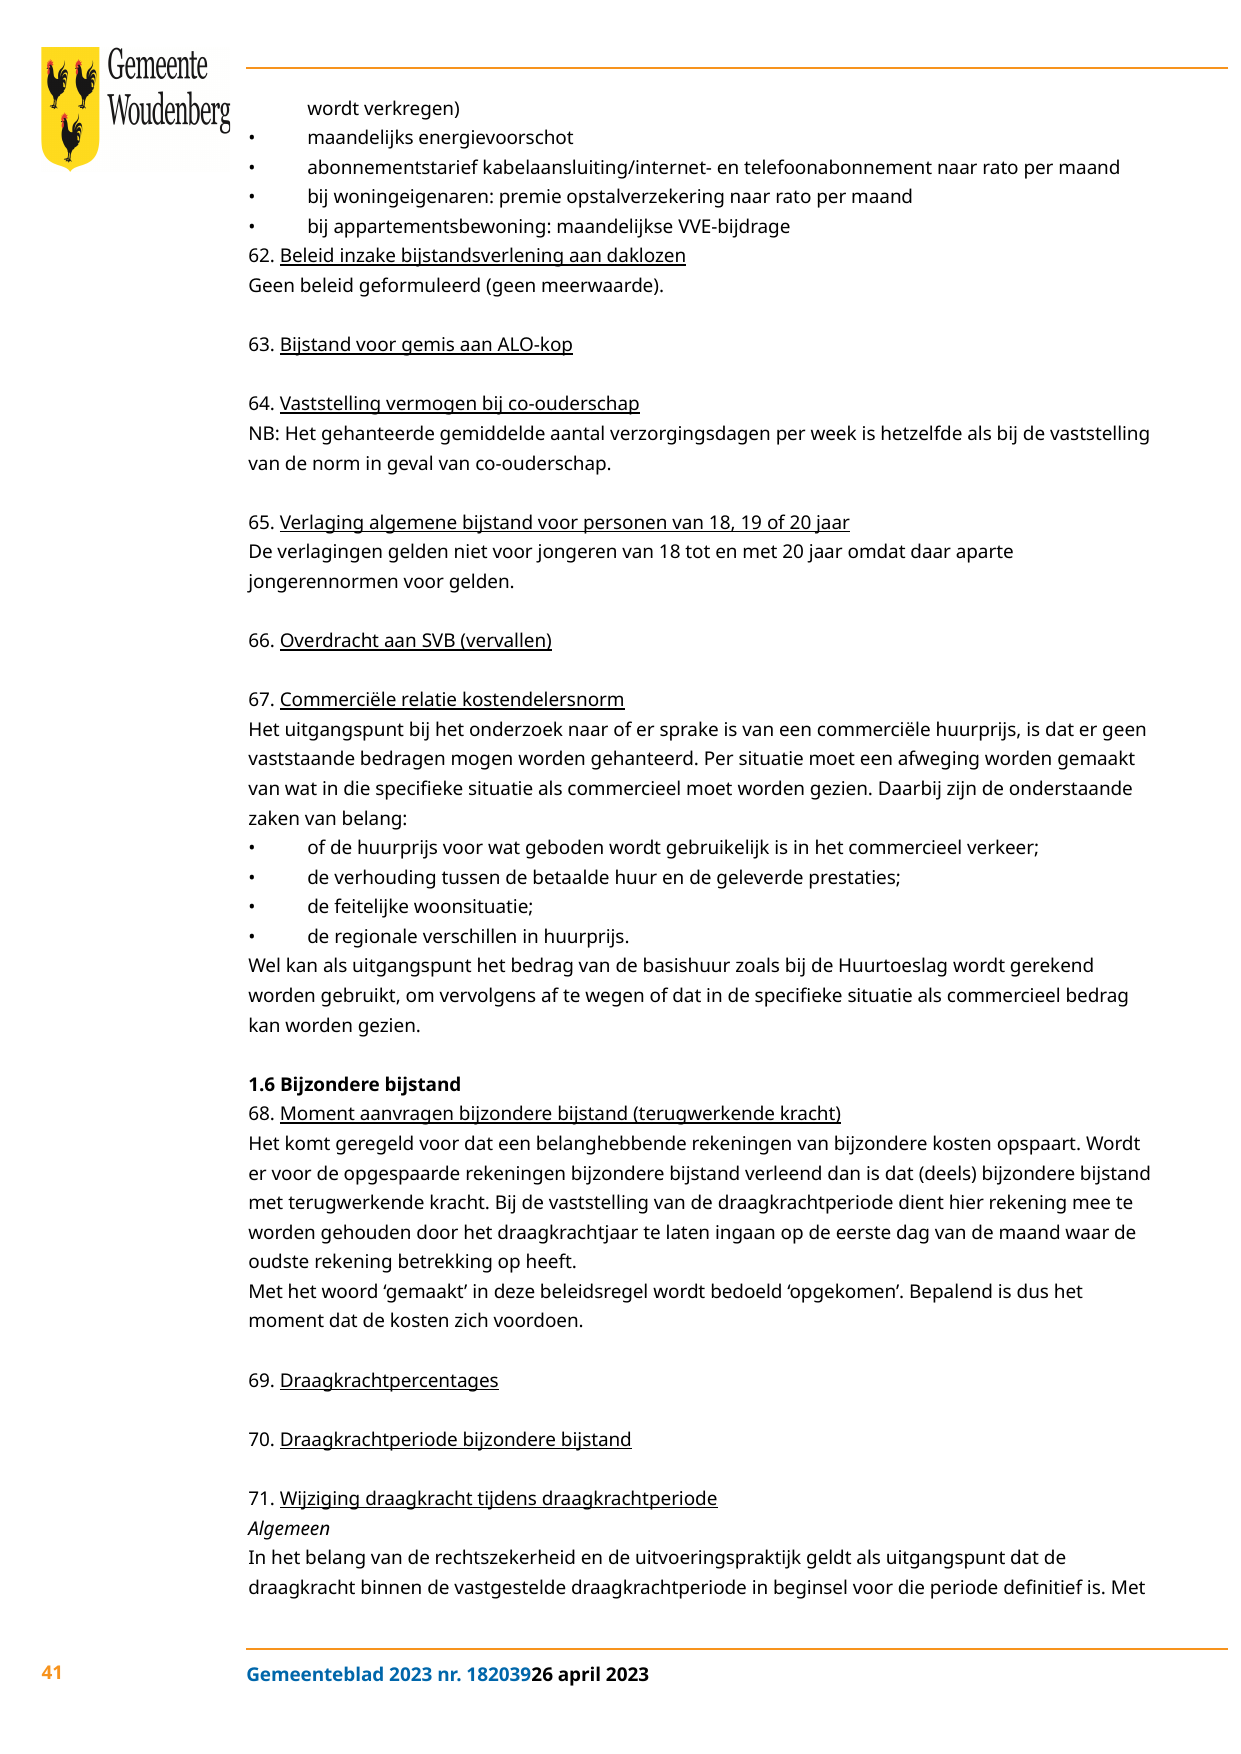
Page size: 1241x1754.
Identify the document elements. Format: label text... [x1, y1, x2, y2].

text 65. Verlaging algemene bijstand voor personen van 18, 19 of 20 jaar [248, 509, 1152, 535]
picture [41, 47, 231, 172]
text 71. Wijziging draagkracht tijdens draagkrachtperiode [248, 1485, 1152, 1511]
text NB: Het gehanteerde gemiddelde aantal verzorgingsdagen per week is hetzelfde als bij de vaststelling van de norm in geval van co-ouderschap. [248, 420, 1152, 476]
text 68. Moment aanvragen bijzondere bijstand (terugwerkende kracht) [248, 1101, 1152, 1126]
text 62. Beleid inzake bijstandsverlening aan daklozen [248, 243, 1152, 268]
list abonnementstarief kabelaansluiting/internet- en telefoonabonnement naar rato per maand [248, 154, 1152, 180]
list de feitelijke woonsituatie; [248, 893, 1152, 919]
text Met het woord ‘gemaakt’ in deze beleidsregel wordt bedoeld ‘opgekomen’. Bepalend is dus het moment dat de kosten zich voordoen. [248, 1278, 1152, 1333]
text 1.6 Bijzondere bijstand [248, 1071, 1152, 1097]
text 67. Commerciële relatie kostendelersnorm [248, 686, 1152, 712]
list de regionale verschillen in huurprijs. [248, 923, 1152, 949]
list bij appartementsbewoning: maandelijkse VVE-bijdrage [248, 213, 1152, 239]
text 69. Draagkrachtpercentages [248, 1367, 1152, 1393]
list of de huurprijs voor wat geboden wordt gebruikelijk is in het commercieel verkeer; [248, 834, 1152, 860]
text Wel kan als uitgangspunt het bedrag van de basishuur zoals bij de Huurtoeslag wordt gerekend worden gebruikt, om vervolgens af te wegen of dat in de specifieke situatie als commercieel bedrag kan worden gezien. [248, 953, 1152, 1038]
text 66. Overdracht aan SVB (vervallen) [248, 627, 1152, 653]
list wordt verkregen) [248, 95, 1152, 121]
text 63. Bijstand voor gemis aan ALO-kop [248, 331, 1152, 357]
text In het belang van de rechtszekerheid en de uitvoeringspraktijk geldt als uitgangspunt dat de draagkracht binnen de vastgestelde draagkrachtperiode in beginsel voor die periode definitief is. Met [248, 1544, 1152, 1600]
list maandelijks energievoorschot [248, 124, 1152, 150]
list de verhouding tussen de betaalde huur en de geleverde prestaties; [248, 864, 1152, 890]
text De verlagingen gelden niet voor jongeren van 18 tot en met 20 jaar omdat daar aparte jongerennormen voor gelden. [248, 538, 1152, 594]
text Algemeen [248, 1515, 1152, 1541]
text 70. Draagkrachtperiode bijzondere bijstand [248, 1426, 1152, 1452]
text Geen beleid geformuleerd (geen meerwaarde). [248, 272, 1152, 298]
text Het komt geregeld voor dat een belanghebbende rekeningen van bijzondere kosten opspaart. Wordt er voor de opgespaarde rekeningen bijzondere bijstand verleend dan is dat (deels) bijzondere bijstand met terugwerkende kracht. Bij de vaststelling van de draagkrachtperiode dient hier rekening mee te worden gehouden door het draagkrachtjaar te laten ingaan op de eerste dag van de maand waar de oudste rekening betrekking op heeft. [248, 1130, 1152, 1274]
text Het uitgangspunt bij het onderzoek naar of er sprake is van een commerciële huurprijs, is dat er geen vaststaande bedragen mogen worden gehanteerd. Per situatie moet een afweging worden gemaakt van wat in die specifieke situatie als commercieel moet worden gezien. Daarbij zijn de onderstaande zaken van belang: [248, 716, 1152, 831]
list bij woningeigenaren: premie opstalverzekering naar rato per maand [248, 183, 1152, 209]
text 64. Vaststelling vermogen bij co-ouderschap [248, 391, 1152, 416]
